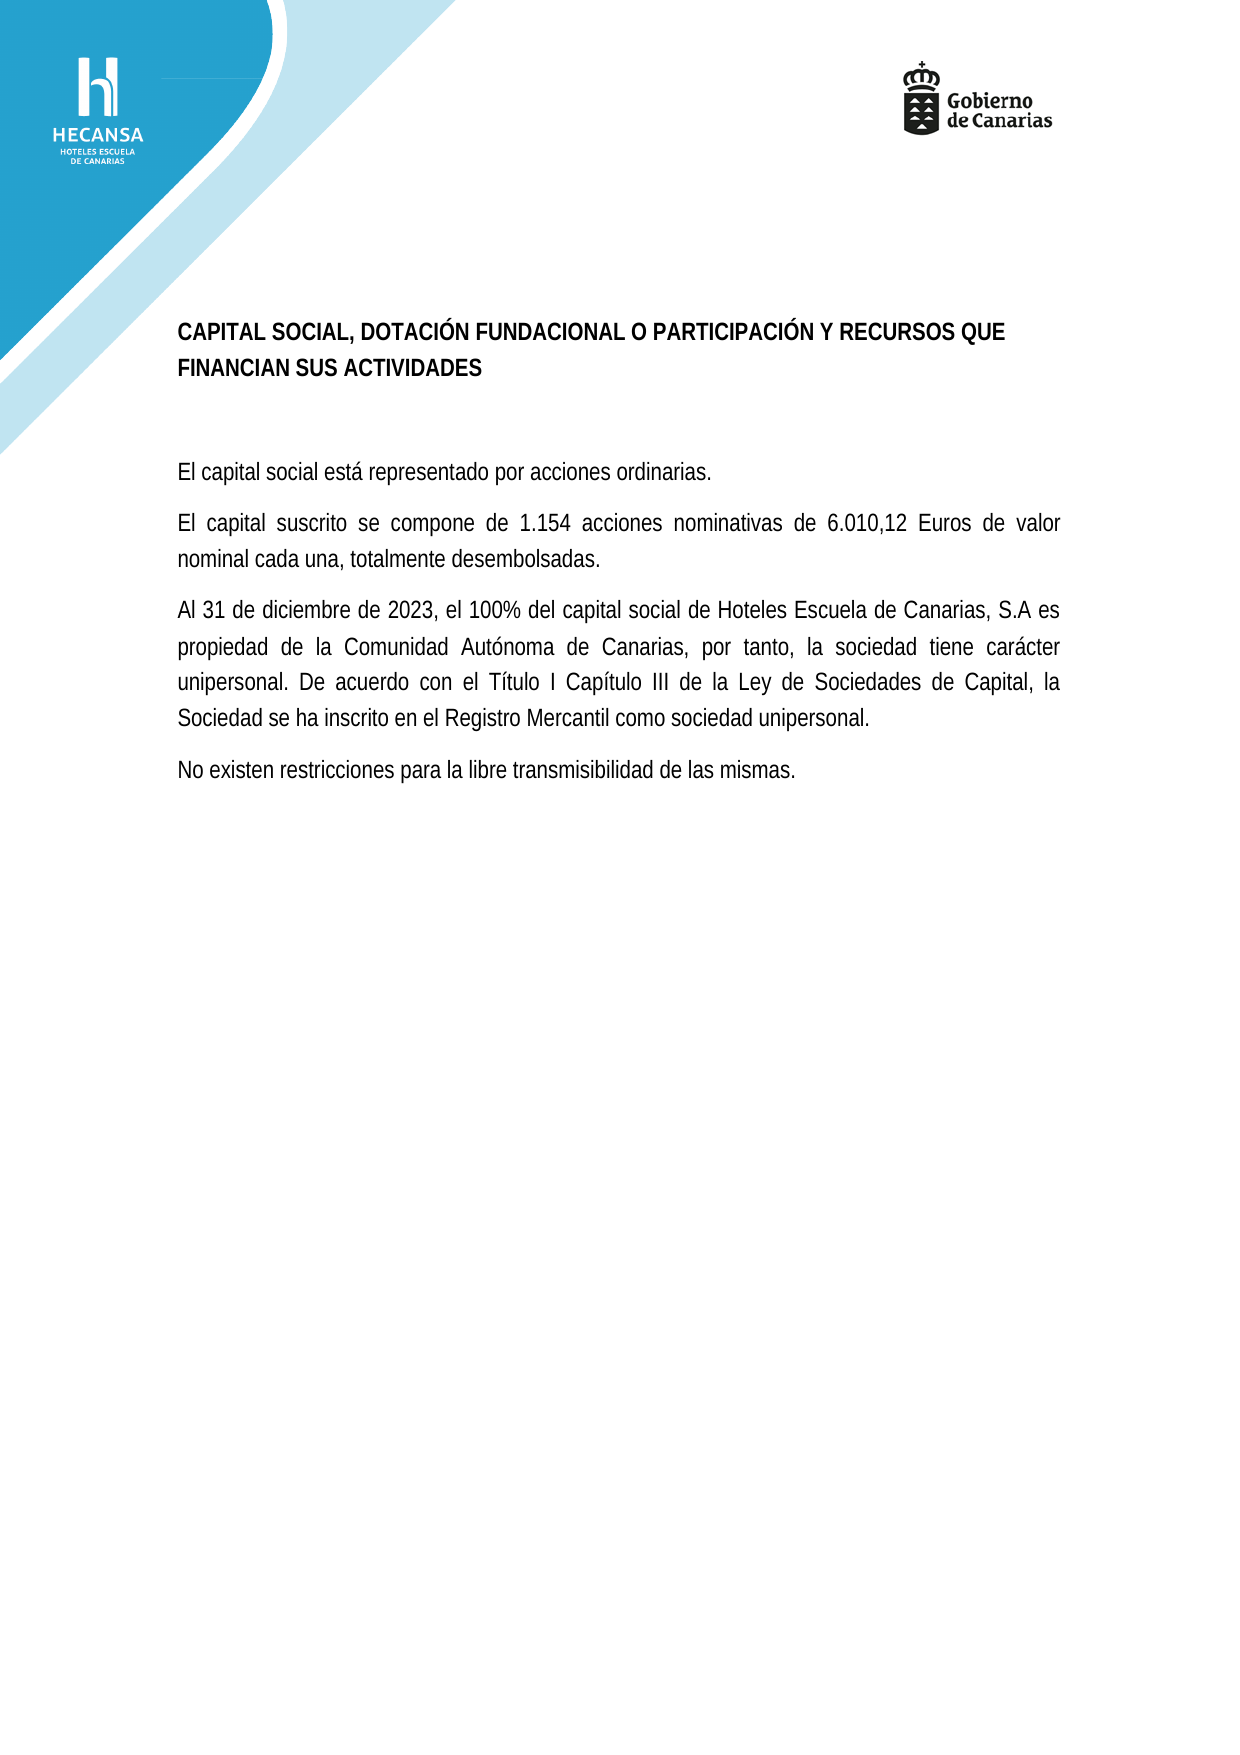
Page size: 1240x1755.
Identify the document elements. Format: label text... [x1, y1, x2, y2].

text No existen restricciones para la libre transmisibilidad de las mismas. [177, 748, 1062, 783]
text Al 31 de diciembre de 2023, el 100% del capital social de Hoteles Escuela de Canarias, S.A es propiedad de la Comunidad Autónoma de Canarias, por tanto, la sociedad tiene carácter unipersonal. De acuerdo con el Título I Capítulo III de la Ley de Sociedades de Capital, la Sociedad se ha inscrito en el Registro Mercantil como sociedad unipersonal. [177, 588, 1062, 732]
text El capital social está representado por acciones ordinarias. [177, 449, 1062, 485]
text CAPITAL SOCIAL, DOTACIÓN FUNDACIONAL O PARTICIPACIÓN Y RECURSOS QUE FINANCIAN SUS ACTIVIDADES [177, 310, 1062, 382]
text El capital suscrito se compone de 1.154 acciones nominativas de 6.010,12 Euros de valor nominal cada una, totalmente desembolsadas. [177, 501, 1062, 573]
